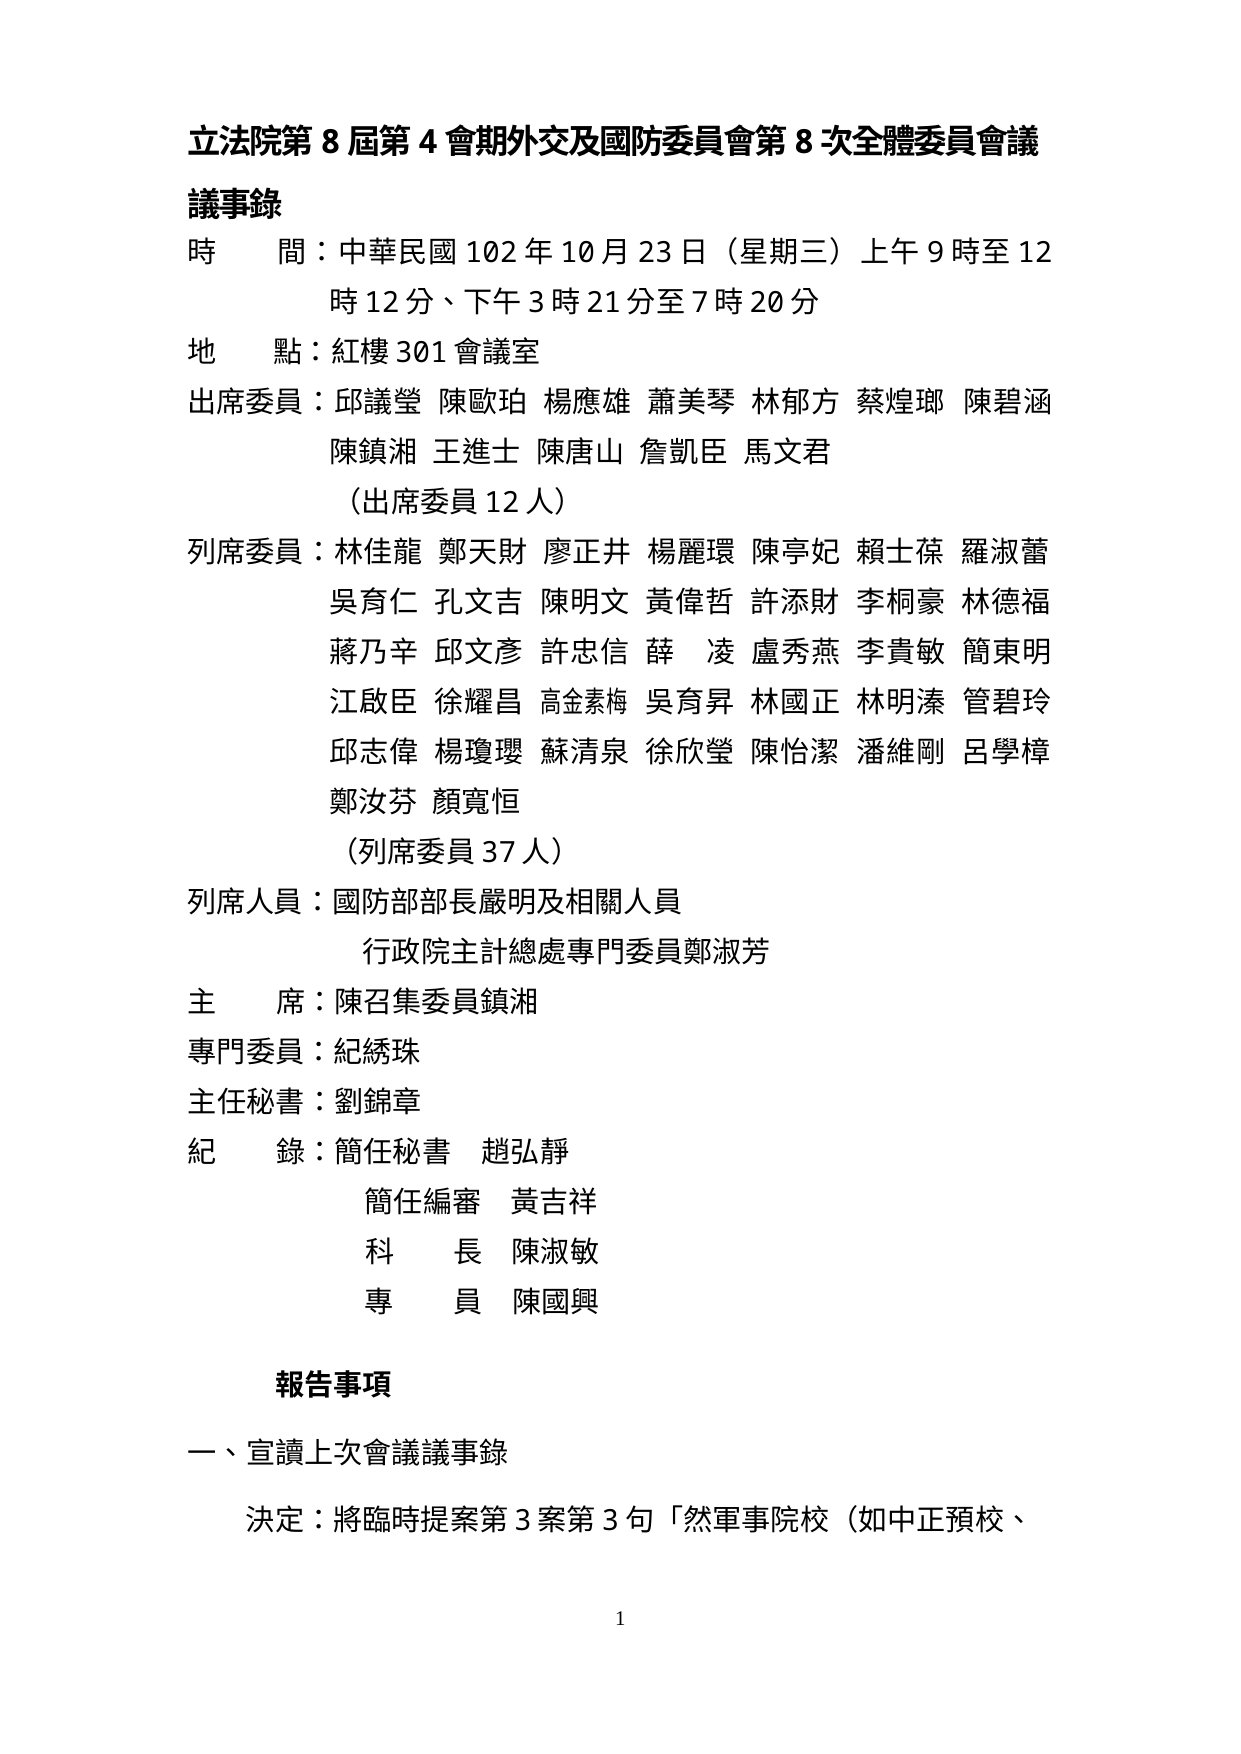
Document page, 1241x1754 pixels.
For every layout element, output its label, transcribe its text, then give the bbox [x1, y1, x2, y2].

text 報告事項 [187, 1341, 1053, 1404]
text 一、宣讀上次會議議事錄 [187, 1409, 1053, 1471]
text 主 席：陳召集委員鎮湘 [187, 972, 1053, 1022]
text 列席人員：國防部部長嚴明及相關人員 [187, 872, 1053, 922]
text 紀 錄：簡任秘書 趙弘靜 [187, 1122, 1053, 1172]
text 專 員 陳國興 [187, 1272, 1053, 1322]
text 出席委員：邱議瑩 陳歐珀 楊應雄 蕭美琴 林郁方 蔡煌瑯 陳碧涵陳鎮湘 王進士 陳唐山 詹凱臣 馬文君 [187, 372, 1053, 472]
text 時 間：中華民國102年10月23日（星期三）上午9時至12時12分、下午3時21分至7時20分 [187, 222, 1053, 322]
text 主任秘書：劉錦章 [187, 1072, 1053, 1122]
text 簡任編審 黃吉祥 [187, 1172, 1053, 1222]
text 地 點：紅樓301會議室 [187, 322, 1053, 372]
text 科 長 陳淑敏 [187, 1222, 1053, 1272]
text 列席委員：林佳龍 鄭天財 廖正井 楊麗環 陳亭妃 賴士葆 羅淑蕾吳育仁 孔文吉 陳明文 黃偉哲 許添財 李桐豪 林德福蔣乃辛 邱文彥 許忠信 薛 凌 盧秀燕 李貴敏 簡東明江啟臣 徐耀昌 高金素梅 吳育昇 林國正 林明溱 管碧玲邱志偉 楊瓊瓔 蘇清泉 徐欣瑩 陳怡潔 潘維剛 呂學樟鄭汝芬 顏寬恒 [187, 522, 1053, 822]
text 行政院主計總處專門委員鄭淑芳 [187, 922, 1053, 972]
text 決定：將臨時提案第3案第3句「然軍事院校（如中正預校、 [246, 1477, 1053, 1539]
text （出席委員12人） [332, 472, 1053, 522]
text 專門委員：紀綉珠 [187, 1022, 1053, 1072]
text 立法院第8屆第4會期外交及國防委員會第8次全體委員會議議事錄 [187, 97, 1053, 222]
text （列席委員37人） [187, 822, 1053, 872]
